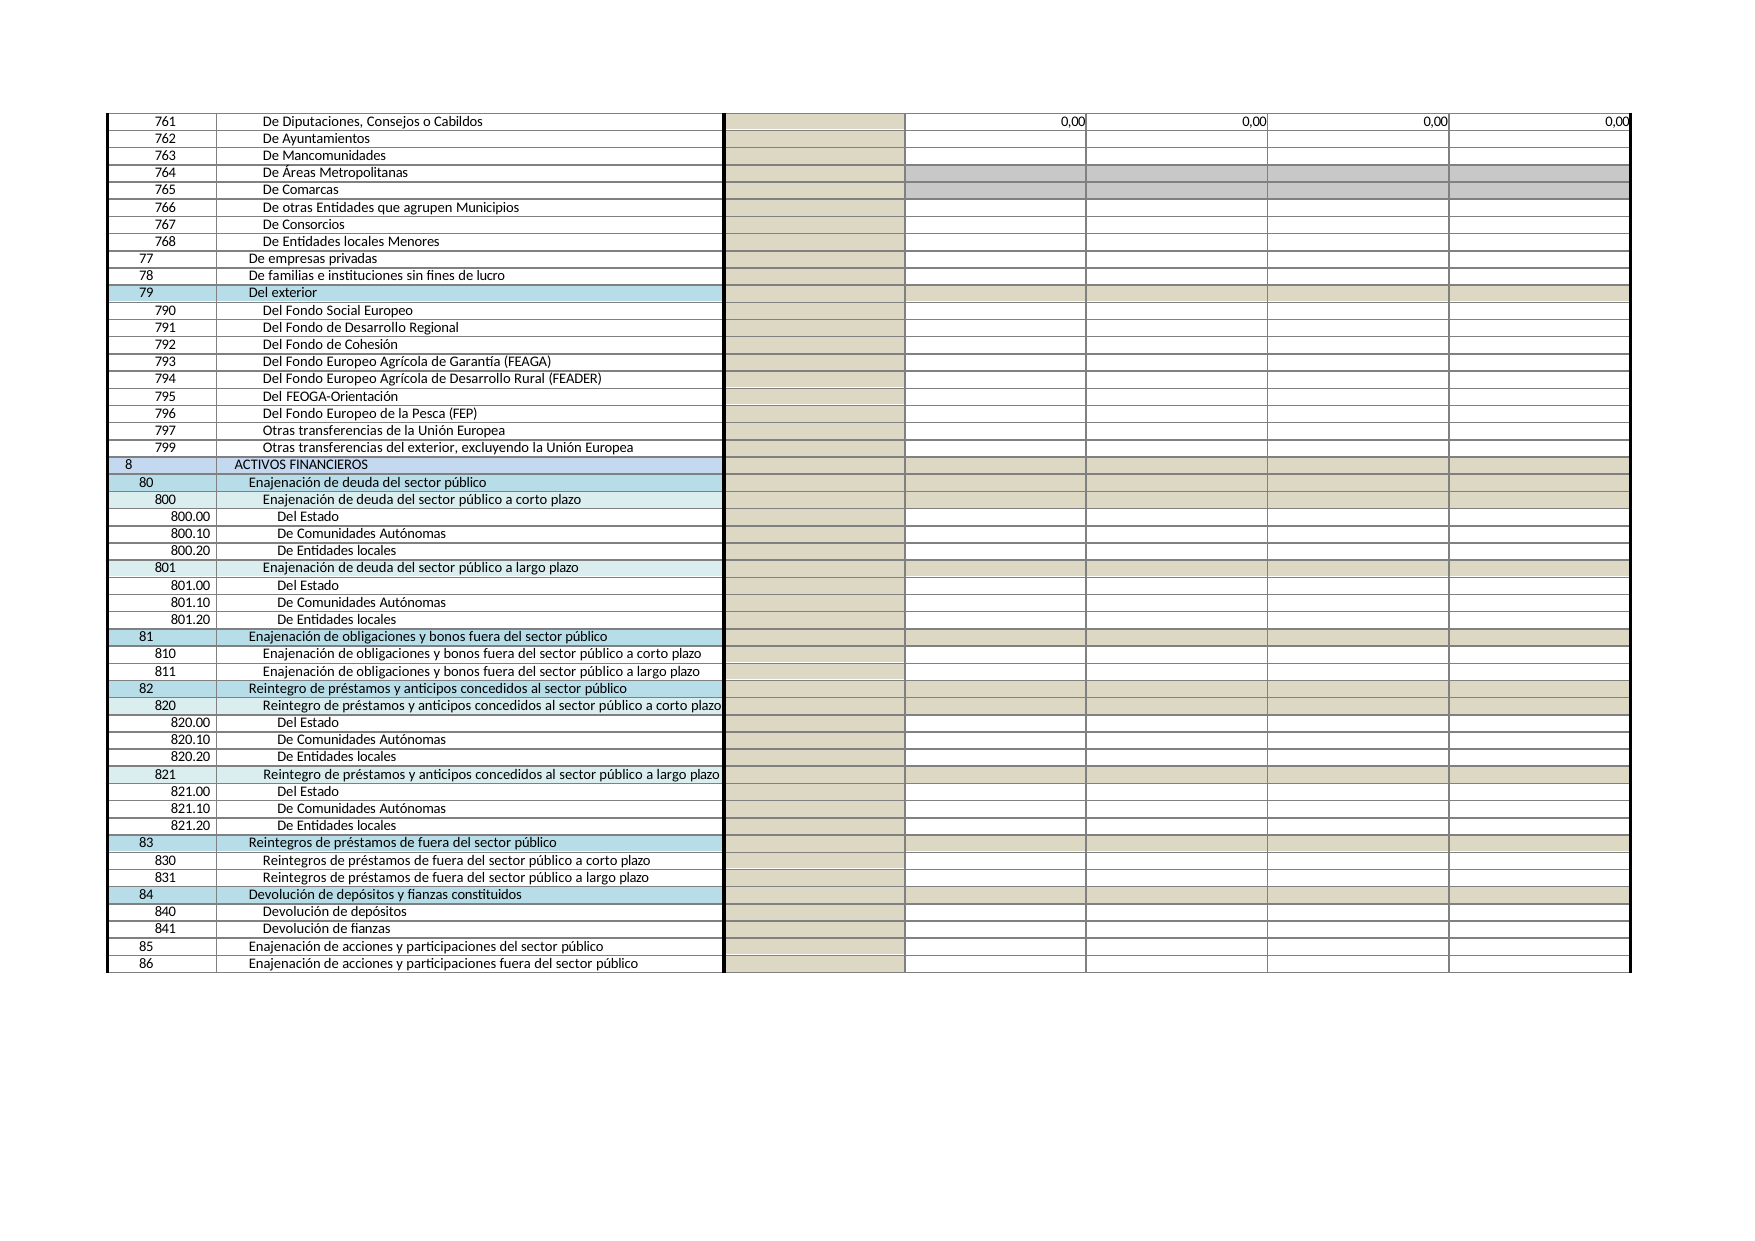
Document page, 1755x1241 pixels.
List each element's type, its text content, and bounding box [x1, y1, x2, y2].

table_cell [1450, 337, 1629, 353]
table_cell [1087, 750, 1267, 765]
table_cell 765 [109, 183, 216, 198]
table_cell [906, 664, 1085, 679]
table_cell [726, 441, 904, 456]
table_cell De Entidades locales [217, 750, 722, 765]
table_cell 821.10 [109, 801, 216, 817]
table_cell [906, 200, 1085, 216]
table_cell [1268, 801, 1448, 817]
table_cell [1087, 819, 1267, 834]
table_cell [1450, 509, 1629, 525]
table_cell [726, 320, 904, 336]
table_cell 821.00 [109, 784, 216, 800]
table_cell [726, 423, 904, 439]
table_cell [1268, 509, 1448, 525]
table_cell [906, 509, 1085, 525]
table_cell [906, 303, 1085, 319]
table_cell [906, 148, 1085, 164]
table_cell [1087, 509, 1267, 525]
table_cell [726, 750, 904, 765]
table_cell [906, 217, 1085, 233]
table_cell 799 [109, 441, 216, 456]
table_cell [1087, 320, 1267, 336]
table_cell [726, 630, 904, 645]
table_cell [1268, 441, 1448, 456]
table_cell [1087, 853, 1267, 868]
table_cell 821.20 [109, 819, 216, 834]
table_cell [726, 578, 904, 594]
table_cell [906, 286, 1085, 301]
table_cell [906, 492, 1085, 508]
table_cell Del Fondo de Desarrollo Regional [217, 320, 722, 336]
table_cell [906, 389, 1085, 404]
table_cell [1087, 475, 1267, 491]
table_cell 821 [109, 767, 216, 783]
table_cell 801.20 [109, 612, 216, 628]
table_cell [1268, 337, 1448, 353]
table_cell De Consorcios [217, 217, 722, 233]
table_cell [1087, 166, 1267, 181]
table_cell 841 [109, 922, 216, 937]
table_cell [1268, 612, 1448, 628]
table_cell De Entidades locales [217, 544, 722, 559]
table_cell [726, 905, 904, 920]
table_cell [906, 234, 1085, 250]
table_cell [1268, 527, 1448, 542]
table_cell De Áreas Metropolitanas [217, 166, 722, 181]
table_cell [726, 166, 904, 181]
table_cell [1450, 458, 1629, 473]
table_cell [1450, 200, 1629, 216]
table_cell [906, 630, 1085, 645]
table_cell [1450, 320, 1629, 336]
table_cell De Comunidades Autónomas [217, 527, 722, 542]
table_cell 766 [109, 200, 216, 216]
table_cell [726, 612, 904, 628]
table_cell [906, 922, 1085, 937]
table_cell [906, 819, 1085, 834]
table_cell [1268, 716, 1448, 731]
table_cell 762 [109, 131, 216, 147]
table_cell [726, 733, 904, 748]
table_cell [1268, 561, 1448, 576]
table_cell [1087, 733, 1267, 748]
table_cell [1450, 819, 1629, 834]
table_cell [906, 733, 1085, 748]
table_cell Reintegro de préstamos y anticipos concedidos al sector público a corto plazo [217, 698, 722, 714]
table_cell De Entidades locales [217, 819, 722, 834]
table_cell Del Estado [217, 784, 722, 800]
table_cell [1268, 750, 1448, 765]
table_cell [726, 870, 904, 886]
table_cell [1450, 750, 1629, 765]
table_cell [726, 303, 904, 319]
table_cell [1450, 956, 1629, 972]
table_cell [1087, 492, 1267, 508]
table_cell [1087, 905, 1267, 920]
table_cell [1268, 303, 1448, 319]
table_cell [1087, 939, 1267, 954]
table_cell [1268, 664, 1448, 679]
table_cell [1268, 595, 1448, 611]
table_cell Enajenación de obligaciones y bonos fuera del sector público a corto plazo [217, 647, 722, 662]
table_cell Devolución de depósitos y fianzas constituidos [217, 887, 722, 903]
table_cell [726, 664, 904, 679]
table_cell [1268, 200, 1448, 216]
table_cell [726, 647, 904, 662]
table_cell [906, 887, 1085, 903]
table_cell Enajenación de acciones y participaciones fuera del sector público [217, 956, 722, 972]
table_cell [1450, 423, 1629, 439]
table_cell [726, 509, 904, 525]
table_cell Enajenación de deuda del sector público a largo plazo [217, 561, 722, 576]
table_cell 86 [109, 956, 216, 972]
table_cell 801.00 [109, 578, 216, 594]
table_cell 80 [109, 475, 216, 491]
table_cell [1450, 441, 1629, 456]
table_cell [726, 784, 904, 800]
table_cell Enajenación de acciones y participaciones del sector público [217, 939, 722, 954]
table_cell [1450, 303, 1629, 319]
table_cell [1268, 836, 1448, 851]
table_cell Del Fondo Europeo Agrícola de Desarrollo Rural (FEADER) [217, 372, 722, 387]
table_cell [906, 801, 1085, 817]
table_cell [1450, 939, 1629, 954]
table_cell Otras transferencias del exterior, excluyendo la Unión Europea [217, 441, 722, 456]
table_cell Del Estado [217, 509, 722, 525]
table_cell [1450, 801, 1629, 817]
table_cell [1087, 217, 1267, 233]
table_cell [1450, 475, 1629, 491]
table_cell [1450, 887, 1629, 903]
table_cell [1087, 183, 1267, 198]
table_cell 0,00 [906, 114, 1085, 129]
table_cell ACTIVOS FINANCIEROS [217, 458, 722, 473]
table_cell [1268, 853, 1448, 868]
table_cell [1450, 492, 1629, 508]
table_cell Devolución de depósitos [217, 905, 722, 920]
table_cell [1087, 148, 1267, 164]
table_cell [1087, 269, 1267, 284]
table_cell [726, 406, 904, 422]
table_cell [1268, 183, 1448, 198]
table_cell [1450, 217, 1629, 233]
table_cell Reintegros de préstamos de fuera del sector público [217, 836, 722, 851]
table_cell 840 [109, 905, 216, 920]
table_cell [1450, 716, 1629, 731]
table_cell [1268, 320, 1448, 336]
table_cell [726, 801, 904, 817]
table_cell [726, 767, 904, 783]
table_cell [906, 612, 1085, 628]
table_cell [1450, 389, 1629, 404]
table_cell Enajenación de obligaciones y bonos fuera del sector público [217, 630, 722, 645]
table_cell [1087, 337, 1267, 353]
table_cell De Entidades locales Menores [217, 234, 722, 250]
table_cell [726, 492, 904, 508]
table_cell [1087, 956, 1267, 972]
table_cell De Mancomunidades [217, 148, 722, 164]
table_cell [726, 956, 904, 972]
table_cell De Comunidades Autónomas [217, 733, 722, 748]
table_cell [1087, 801, 1267, 817]
table_cell [1268, 905, 1448, 920]
table_cell [726, 475, 904, 491]
table_cell [1087, 561, 1267, 576]
table_cell [1268, 647, 1448, 662]
table_cell 761 [109, 114, 216, 129]
table_cell [1450, 733, 1629, 748]
table_cell De Comunidades Autónomas [217, 801, 722, 817]
table_cell [726, 252, 904, 267]
table_cell [726, 114, 904, 129]
table_cell [906, 355, 1085, 370]
table_cell [1087, 922, 1267, 937]
table_cell [1087, 286, 1267, 301]
table_cell [726, 183, 904, 198]
table_cell [906, 956, 1085, 972]
table_cell [1450, 148, 1629, 164]
table_cell [726, 887, 904, 903]
table_cell Reintegros de préstamos de fuera del sector público a largo plazo [217, 870, 722, 886]
table_cell 800.00 [109, 509, 216, 525]
table_cell [1268, 733, 1448, 748]
table_cell [1450, 905, 1629, 920]
table_cell Del Fondo Europeo de la Pesca (FEP) [217, 406, 722, 422]
table_cell [1450, 870, 1629, 886]
table_cell [1087, 200, 1267, 216]
table_cell [726, 595, 904, 611]
table_cell [906, 767, 1085, 783]
table_cell De Entidades locales [217, 612, 722, 628]
table_cell Reintegro de préstamos y anticipos concedidos al sector público a largo plazo [217, 767, 722, 783]
table_cell 78 [109, 269, 216, 284]
table_cell [1087, 423, 1267, 439]
table_cell [726, 716, 904, 731]
table_cell [726, 148, 904, 164]
table_cell [906, 681, 1085, 697]
table_cell [906, 406, 1085, 422]
table_cell [1087, 458, 1267, 473]
table_cell 796 [109, 406, 216, 422]
table_cell [1087, 578, 1267, 594]
table_cell 83 [109, 836, 216, 851]
table_cell [726, 355, 904, 370]
table_cell [906, 372, 1085, 387]
table_cell [1087, 252, 1267, 267]
table_cell 820.00 [109, 716, 216, 731]
table_cell [906, 269, 1085, 284]
table_cell [1087, 784, 1267, 800]
table_cell [1087, 372, 1267, 387]
table_cell [1268, 887, 1448, 903]
table_cell De Diputaciones, Consejos o Cabildos [217, 114, 722, 129]
table_cell 79 [109, 286, 216, 301]
table_cell [1268, 217, 1448, 233]
table_cell [906, 784, 1085, 800]
table_cell [906, 561, 1085, 576]
table_cell 793 [109, 355, 216, 370]
table_cell [1087, 716, 1267, 731]
table_cell [1450, 784, 1629, 800]
table_cell [1450, 286, 1629, 301]
table_cell [906, 252, 1085, 267]
table_cell [906, 423, 1085, 439]
table_cell [1087, 887, 1267, 903]
table_cell [726, 939, 904, 954]
table_cell 0,00 [1268, 114, 1448, 129]
table_cell [906, 750, 1085, 765]
table_cell [1268, 870, 1448, 886]
table_cell [1268, 355, 1448, 370]
table_cell [906, 441, 1085, 456]
table_cell [1450, 647, 1629, 662]
table_cell Otras transferencias de la Unión Europea [217, 423, 722, 439]
table_cell [1268, 784, 1448, 800]
table_cell [906, 595, 1085, 611]
table_cell [1268, 131, 1448, 147]
table_cell [726, 269, 904, 284]
table_cell [1450, 853, 1629, 868]
table_cell [1268, 148, 1448, 164]
table_cell 820.10 [109, 733, 216, 748]
table_cell [1087, 870, 1267, 886]
table_cell [1087, 681, 1267, 697]
table_cell [906, 647, 1085, 662]
table_cell De otras Entidades que agrupen Municipios [217, 200, 722, 216]
table_cell [1268, 406, 1448, 422]
table_cell Reintegro de préstamos y anticipos concedidos al sector público [217, 681, 722, 697]
table_cell [1450, 698, 1629, 714]
table_cell 768 [109, 234, 216, 250]
table_cell [726, 217, 904, 233]
table_cell 797 [109, 423, 216, 439]
table_cell [726, 853, 904, 868]
table_cell [1087, 406, 1267, 422]
table_cell [1087, 664, 1267, 679]
table_cell [1087, 441, 1267, 456]
table_cell 820.20 [109, 750, 216, 765]
table_cell Del exterior [217, 286, 722, 301]
table_cell [906, 870, 1085, 886]
table_cell 790 [109, 303, 216, 319]
table_cell [1087, 527, 1267, 542]
table_cell [1087, 544, 1267, 559]
table_cell 81 [109, 630, 216, 645]
table_cell 763 [109, 148, 216, 164]
table_cell Reintegros de préstamos de fuera del sector público a corto plazo [217, 853, 722, 868]
table_cell 764 [109, 166, 216, 181]
table_cell [906, 527, 1085, 542]
table_cell [1268, 475, 1448, 491]
table_cell [1450, 922, 1629, 937]
table_cell [1087, 698, 1267, 714]
table_cell Enajenación de deuda del sector público a corto plazo [217, 492, 722, 508]
table_cell Del Fondo Social Europeo [217, 303, 722, 319]
table_cell [1450, 269, 1629, 284]
table_cell [1268, 698, 1448, 714]
table_cell Del Fondo Europeo Agrícola de Garantía (FEAGA) [217, 355, 722, 370]
table_cell [1268, 166, 1448, 181]
table_cell [906, 544, 1085, 559]
table_cell [1450, 406, 1629, 422]
table_cell [726, 544, 904, 559]
table_cell [726, 698, 904, 714]
table_cell [906, 578, 1085, 594]
table_cell 831 [109, 870, 216, 886]
table_cell [726, 389, 904, 404]
table_cell Enajenación de obligaciones y bonos fuera del sector público a largo plazo [217, 664, 722, 679]
table_cell 77 [109, 252, 216, 267]
table_cell [726, 922, 904, 937]
table_cell [1450, 544, 1629, 559]
table_cell 820 [109, 698, 216, 714]
table_cell [726, 458, 904, 473]
table_cell [906, 337, 1085, 353]
table_cell [906, 458, 1085, 473]
table_cell [1268, 819, 1448, 834]
table_cell De familias e instituciones sin fines de lucro [217, 269, 722, 284]
table_cell [726, 286, 904, 301]
table_cell 795 [109, 389, 216, 404]
table_cell 830 [109, 853, 216, 868]
table_cell [906, 320, 1085, 336]
table_cell 85 [109, 939, 216, 954]
table_cell [906, 166, 1085, 181]
table_cell [1268, 269, 1448, 284]
table_cell [726, 681, 904, 697]
table_cell De Comunidades Autónomas [217, 595, 722, 611]
table_cell [906, 939, 1085, 954]
table_cell De Ayuntamientos [217, 131, 722, 147]
table_cell [726, 372, 904, 387]
table_cell [906, 836, 1085, 851]
table_cell Enajenación de deuda del sector público [217, 475, 722, 491]
table_cell 791 [109, 320, 216, 336]
table_cell 801 [109, 561, 216, 576]
table_cell 84 [109, 887, 216, 903]
table_cell 800.10 [109, 527, 216, 542]
table_cell [1450, 767, 1629, 783]
table_cell [1450, 234, 1629, 250]
table_cell [1450, 561, 1629, 576]
table_cell 8 [109, 458, 216, 473]
table_cell [1268, 423, 1448, 439]
table_cell [1450, 836, 1629, 851]
table_cell [1268, 234, 1448, 250]
table_cell [1450, 595, 1629, 611]
table_cell [726, 819, 904, 834]
table_cell [1268, 252, 1448, 267]
table_cell [1450, 252, 1629, 267]
table_cell [906, 183, 1085, 198]
table_cell [906, 698, 1085, 714]
table_cell Del Estado [217, 716, 722, 731]
table_cell [906, 475, 1085, 491]
table_cell [1087, 234, 1267, 250]
table_cell [1087, 303, 1267, 319]
table_cell 0,00 [1087, 114, 1267, 129]
table_cell [1450, 630, 1629, 645]
table_cell [1087, 836, 1267, 851]
table_cell Del Estado [217, 578, 722, 594]
table_cell [1268, 544, 1448, 559]
table_cell [1087, 355, 1267, 370]
table_cell [1450, 372, 1629, 387]
table_cell [906, 716, 1085, 731]
table_cell [726, 234, 904, 250]
table_cell [1268, 630, 1448, 645]
table_cell [1268, 372, 1448, 387]
table_cell [906, 905, 1085, 920]
table_cell [1450, 131, 1629, 147]
table_cell 800 [109, 492, 216, 508]
table_cell [1268, 681, 1448, 697]
table_cell 794 [109, 372, 216, 387]
table_cell [726, 836, 904, 851]
table_cell 811 [109, 664, 216, 679]
table_cell [1087, 389, 1267, 404]
table_cell [1087, 131, 1267, 147]
table_cell Del Fondo de Cohesión [217, 337, 722, 353]
table_cell [1268, 286, 1448, 301]
table_cell [1450, 578, 1629, 594]
table_cell [1087, 767, 1267, 783]
table_cell [1450, 166, 1629, 181]
table_cell [1087, 630, 1267, 645]
table_cell 767 [109, 217, 216, 233]
table_cell [1268, 767, 1448, 783]
table_cell [906, 853, 1085, 868]
table_cell 801.10 [109, 595, 216, 611]
table_cell 792 [109, 337, 216, 353]
table_cell [1087, 612, 1267, 628]
table_cell De Comarcas [217, 183, 722, 198]
table_cell [726, 131, 904, 147]
table_cell [1450, 612, 1629, 628]
table_cell 82 [109, 681, 216, 697]
table_cell [1450, 183, 1629, 198]
table_cell [726, 527, 904, 542]
table_cell [1268, 492, 1448, 508]
table_cell [1450, 681, 1629, 697]
table_cell 0,00 [1450, 114, 1629, 129]
table_cell [906, 131, 1085, 147]
table_cell [1450, 355, 1629, 370]
table_cell [726, 200, 904, 216]
table_cell [726, 337, 904, 353]
table_cell [1268, 578, 1448, 594]
table_cell De empresas privadas [217, 252, 722, 267]
table_cell [1087, 595, 1267, 611]
table_cell [1268, 458, 1448, 473]
table_cell [1268, 956, 1448, 972]
table_cell 800.20 [109, 544, 216, 559]
table_cell Devolución de fianzas [217, 922, 722, 937]
table_cell 810 [109, 647, 216, 662]
table_cell [1087, 647, 1267, 662]
table_cell [1268, 939, 1448, 954]
table_cell [1450, 527, 1629, 542]
table_cell Del FEOGA-Orientación [217, 389, 722, 404]
table_cell [1268, 922, 1448, 937]
table_cell [726, 561, 904, 576]
table_cell [1268, 389, 1448, 404]
table_cell [1450, 664, 1629, 679]
